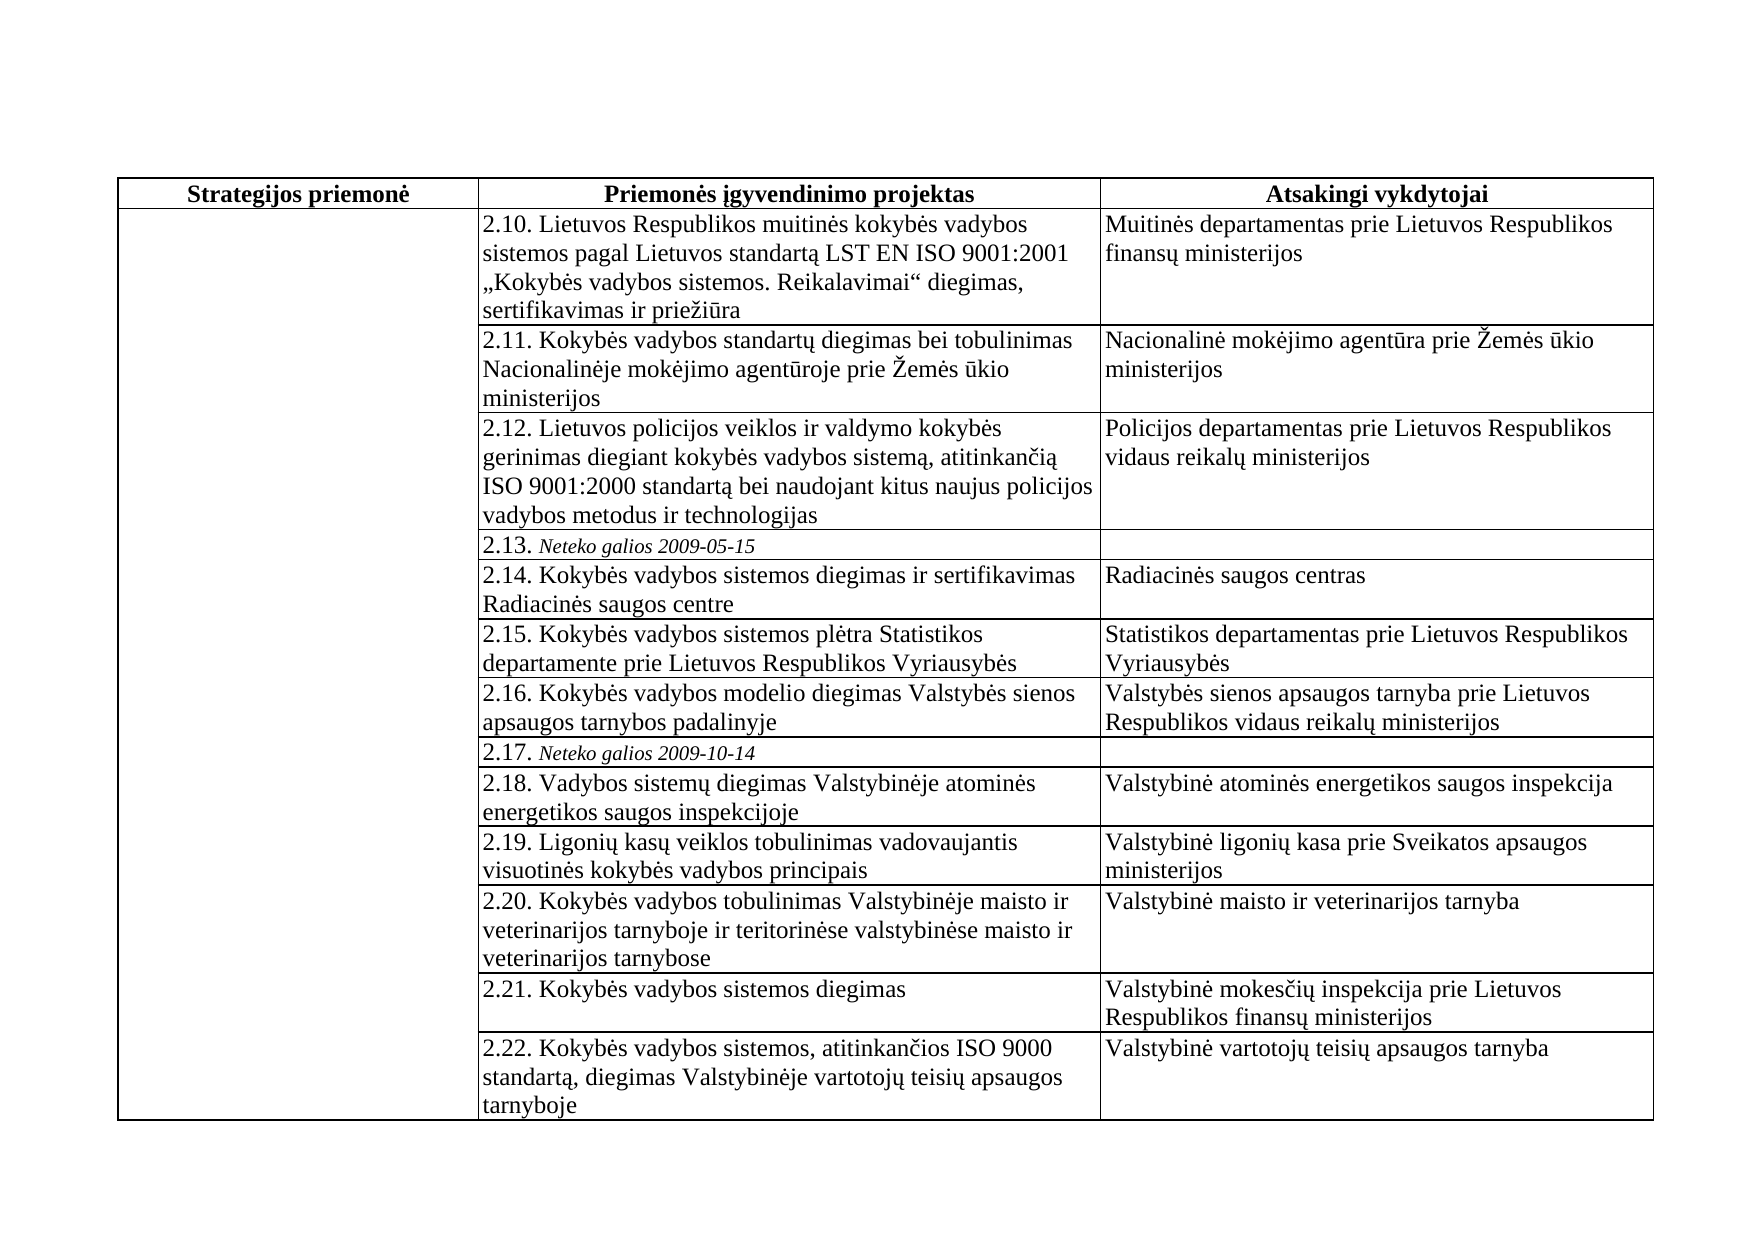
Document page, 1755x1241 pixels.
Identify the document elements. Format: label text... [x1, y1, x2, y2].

table_cell Radiacinės saugos centras [1101, 560, 1653, 618]
table_cell [1101, 738, 1653, 766]
table_cell 2.10. Lietuvos Respublikos muitinės kokybės vadybos sistemos pagal Lietuvos standartą LST EN ISO 9001:2001 „Kokybės vadybos sistemos. Reikalavimai“ diegimas, sertifikavimas ir priežiūra [479, 209, 1100, 324]
table_cell 2.22. Kokybės vadybos sistemos, atitinkančios ISO 9000 standartą, diegimas Valstybinėje vartotojų teisių apsaugos tarnyboje [479, 1033, 1100, 1119]
table_cell Policijos departamentas prie Lietuvos Respublikos vidaus reikalų ministerijos [1101, 413, 1653, 528]
table_cell Muitinės departamentas prie Lietuvos Respublikos finansų ministerijos [1101, 209, 1653, 324]
table_cell [119, 209, 478, 1119]
table_cell Valstybės sienos apsaugos tarnyba prie Lietuvos Respublikos vidaus reikalų ministerijos [1101, 678, 1653, 736]
table_cell 2.15. Kokybės vadybos sistemos plėtra Statistikos departamente prie Lietuvos Respublikos Vyriausybės [479, 620, 1100, 677]
table_header Priemonės įgyvendinimo projektas [479, 179, 1100, 207]
table_cell Nacionalinė mokėjimo agentūra prie Žemės ūkio ministerijos [1101, 326, 1653, 412]
table_cell Valstybinė atominės energetikos saugos inspekcija [1101, 768, 1653, 825]
table_cell 2.18. Vadybos sistemų diegimas Valstybinėje atominės energetikos saugos inspekcijoje [479, 768, 1100, 825]
table_cell Valstybinė maisto ir veterinarijos tarnyba [1101, 886, 1653, 972]
table_cell [1101, 530, 1653, 559]
table_cell 2.16. Kokybės vadybos modelio diegimas Valstybės sienos apsaugos tarnybos padalinyje [479, 678, 1100, 736]
table_cell Valstybinė mokesčių inspekcija prie Lietuvos Respublikos finansų ministerijos [1101, 974, 1653, 1031]
table_cell 2.14. Kokybės vadybos sistemos diegimas ir sertifikavimas Radiacinės saugos centre [479, 560, 1100, 618]
table_cell 2.13. Neteko galios 2009-05-15 [479, 530, 1100, 559]
table_header Atsakingi vykdytojai [1101, 179, 1653, 207]
table_cell 2.12. Lietuvos policijos veiklos ir valdymo kokybės gerinimas diegiant kokybės vadybos sistemą, atitinkančią ISO 9001:2000 standartą bei naudojant kitus naujus policijos vadybos metodus ir technologijas [479, 413, 1100, 528]
table_header Strategijos priemonė [119, 179, 478, 207]
table_cell Valstybinė ligonių kasa prie Sveikatos apsaugos ministerijos [1101, 827, 1653, 884]
table_cell Valstybinė vartotojų teisių apsaugos tarnyba [1101, 1033, 1653, 1119]
table_cell 2.21. Kokybės vadybos sistemos diegimas [479, 974, 1100, 1031]
table_cell 2.11. Kokybės vadybos standartų diegimas bei tobulinimas Nacionalinėje mokėjimo agentūroje prie Žemės ūkio ministerijos [479, 326, 1100, 412]
table_cell Statistikos departamentas prie Lietuvos Respublikos Vyriausybės [1101, 620, 1653, 677]
table_cell 2.19. Ligonių kasų veiklos tobulinimas vadovaujantis visuotinės kokybės vadybos principais [479, 827, 1100, 884]
table_cell 2.17. Neteko galios 2009-10-14 [479, 738, 1100, 766]
table_cell 2.20. Kokybės vadybos tobulinimas Valstybinėje maisto ir veterinarijos tarnyboje ir teritorinėse valstybinėse maisto ir veterinarijos tarnybose [479, 886, 1100, 972]
